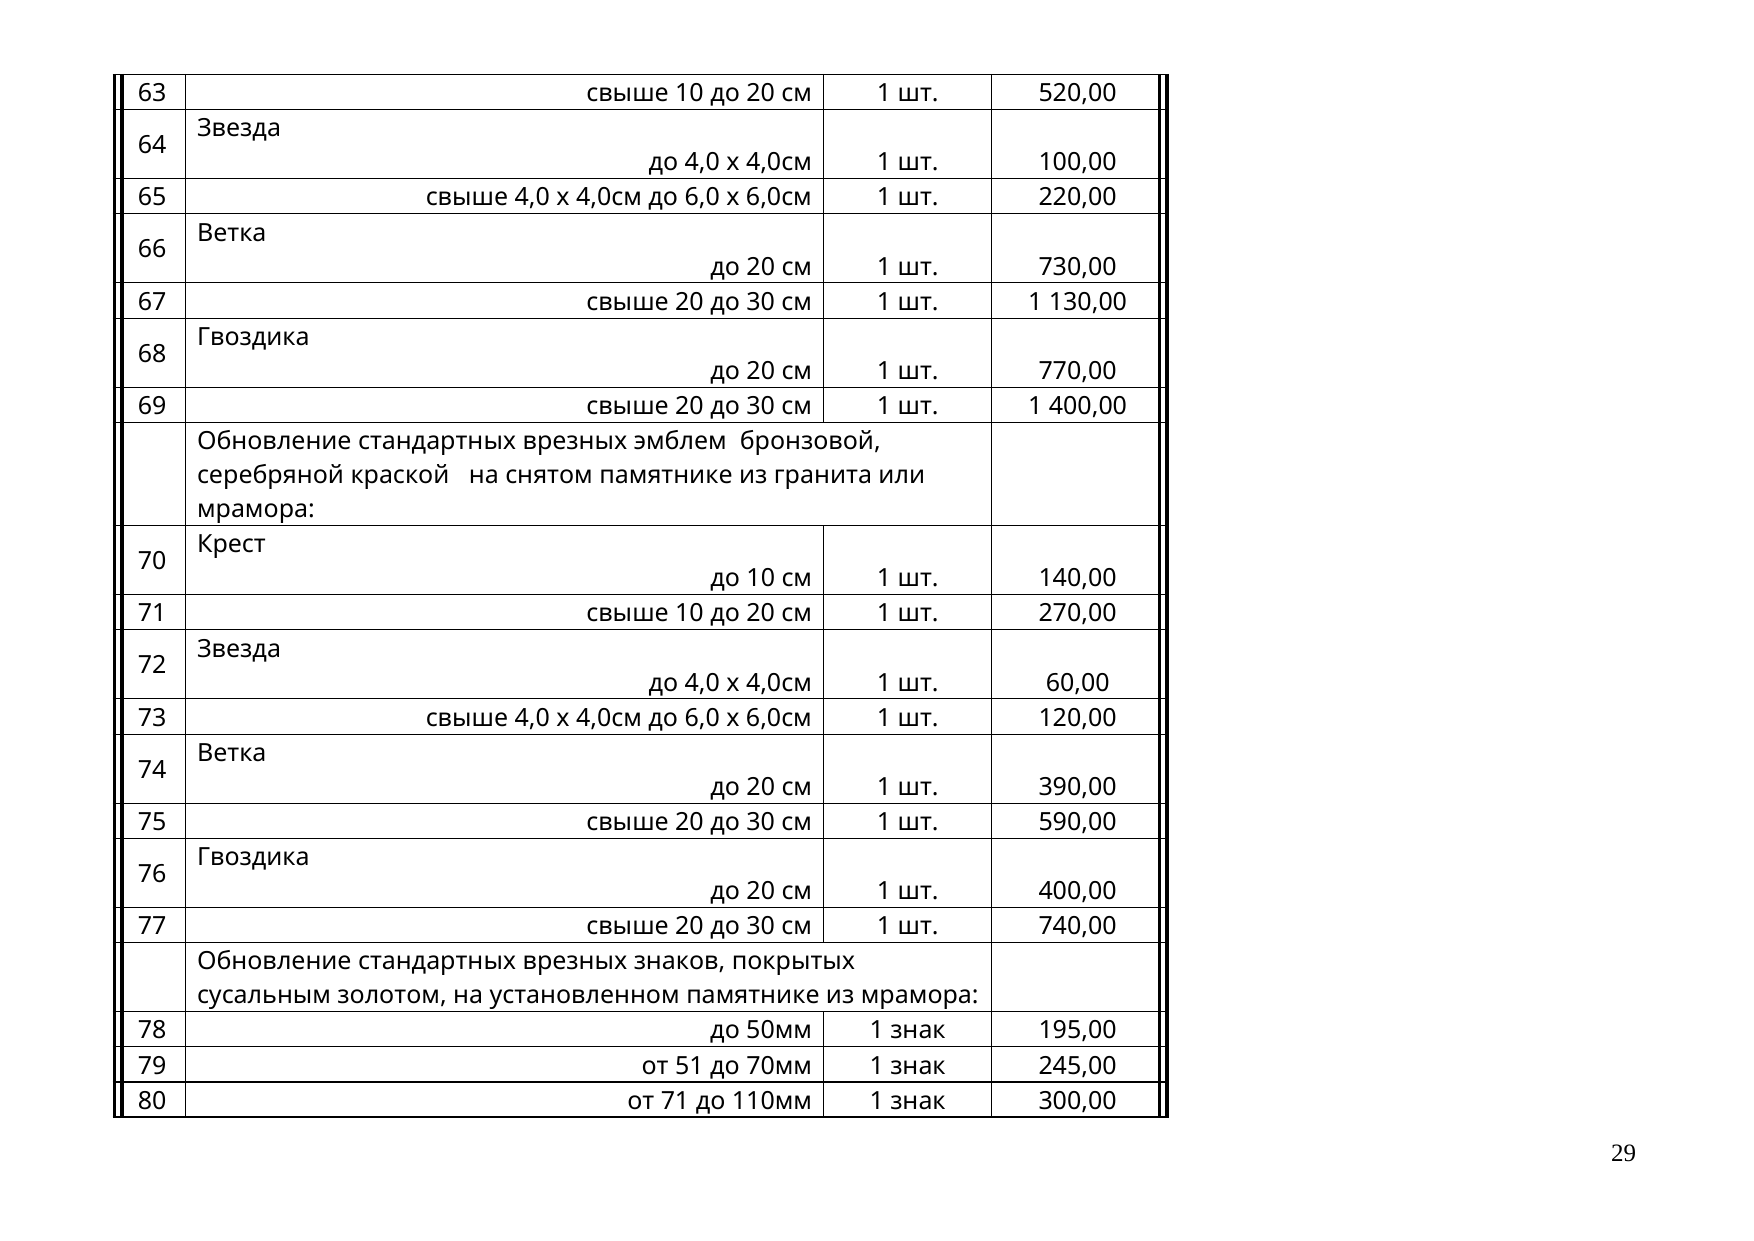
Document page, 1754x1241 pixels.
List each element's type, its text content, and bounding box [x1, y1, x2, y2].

table_cell от 51 до 70мм [186, 1047, 823, 1081]
table_cell 220,00 [992, 179, 1158, 213]
table_cell свыше 10 до 20 см [186, 595, 823, 629]
table_cell 1 знак [824, 1012, 991, 1046]
table_cell 75 [124, 804, 185, 838]
table_cell 70 [124, 526, 185, 594]
table_cell 1 шт. [824, 319, 991, 387]
table_cell 400,00 [992, 839, 1158, 907]
table_cell 1 шт. [824, 630, 991, 698]
table_cell 64 [124, 110, 185, 178]
table_cell 80 [124, 1083, 185, 1116]
table_cell 1 шт. [824, 179, 991, 213]
table_cell Гвоздика до 20 см [186, 839, 823, 907]
table_cell Крест до 10 см [186, 526, 823, 594]
table_cell 71 [124, 595, 185, 629]
table_cell [124, 423, 185, 525]
table_cell 72 [124, 630, 185, 698]
table_cell 1 шт. [824, 388, 991, 422]
table_cell 67 [124, 283, 185, 317]
table_cell свыше 10 до 20 см [186, 75, 823, 109]
table_cell 1 шт. [824, 75, 991, 109]
table_cell 1 шт. [824, 110, 991, 178]
table_cell свыше 20 до 30 см [186, 908, 823, 942]
table_cell 77 [124, 908, 185, 942]
table_cell 1 шт. [824, 699, 991, 733]
table_cell 65 [124, 179, 185, 213]
table_cell 1 шт. [824, 839, 991, 907]
table_cell от 71 до 110мм [186, 1083, 823, 1116]
table_cell Ветка до 20 см [186, 214, 823, 282]
table_cell 390,00 [992, 735, 1158, 803]
table_cell 73 [124, 699, 185, 733]
table_cell свыше 20 до 30 см [186, 804, 823, 838]
table_cell 140,00 [992, 526, 1158, 594]
table_cell 74 [124, 735, 185, 803]
table_cell Ветка до 20 см [186, 735, 823, 803]
table_cell Звезда до 4,0 х 4,0см [186, 630, 823, 698]
table_cell 76 [124, 839, 185, 907]
table_cell свыше 20 до 30 см [186, 283, 823, 317]
table_cell 245,00 [992, 1047, 1158, 1081]
table_cell 100,00 [992, 110, 1158, 178]
table_cell 195,00 [992, 1012, 1158, 1046]
table_cell 300,00 [992, 1083, 1158, 1116]
table_cell до 50мм [186, 1012, 823, 1046]
table_cell 520,00 [992, 75, 1158, 109]
table_cell [992, 423, 1158, 525]
table_cell 1 шт. [824, 908, 991, 942]
table_cell [992, 943, 1158, 1011]
table_cell 1 знак [824, 1083, 991, 1116]
table_cell 69 [124, 388, 185, 422]
table_cell [124, 943, 185, 1011]
table_cell 1 400,00 [992, 388, 1158, 422]
table_cell 1 шт. [824, 214, 991, 282]
table_cell 1 шт. [824, 595, 991, 629]
table_cell 63 [124, 75, 185, 109]
table_cell 770,00 [992, 319, 1158, 387]
table_cell 1 шт. [824, 735, 991, 803]
table_cell 68 [124, 319, 185, 387]
table_cell 1 шт. [824, 283, 991, 317]
table_cell свыше 20 до 30 см [186, 388, 823, 422]
table_cell Обновление стандартных врезных знаков, покрытых сусальным золотом, на установленном памятнике из мрамора: [186, 943, 991, 1011]
table_cell 78 [124, 1012, 185, 1046]
table_cell 590,00 [992, 804, 1158, 838]
table_cell 120,00 [992, 699, 1158, 733]
table_cell 1 знак [824, 1047, 991, 1081]
table_cell Обновление стандартных врезных эмблем бронзовой, серебряной краской на снятом памятнике из гранита или мрамора: [186, 423, 991, 525]
table_cell 60,00 [992, 630, 1158, 698]
table_cell свыше 4,0 х 4,0см до 6,0 х 6,0см [186, 179, 823, 213]
table_cell 730,00 [992, 214, 1158, 282]
table_cell Звезда до 4,0 х 4,0см [186, 110, 823, 178]
table_cell 1 шт. [824, 804, 991, 838]
table_cell свыше 4,0 х 4,0см до 6,0 х 6,0см [186, 699, 823, 733]
table_cell Гвоздика до 20 см [186, 319, 823, 387]
table_cell 79 [124, 1047, 185, 1081]
table_cell 270,00 [992, 595, 1158, 629]
table_cell 1 шт. [824, 526, 991, 594]
table_cell 66 [124, 214, 185, 282]
table_cell 740,00 [992, 908, 1158, 942]
table_cell 1 130,00 [992, 283, 1158, 317]
